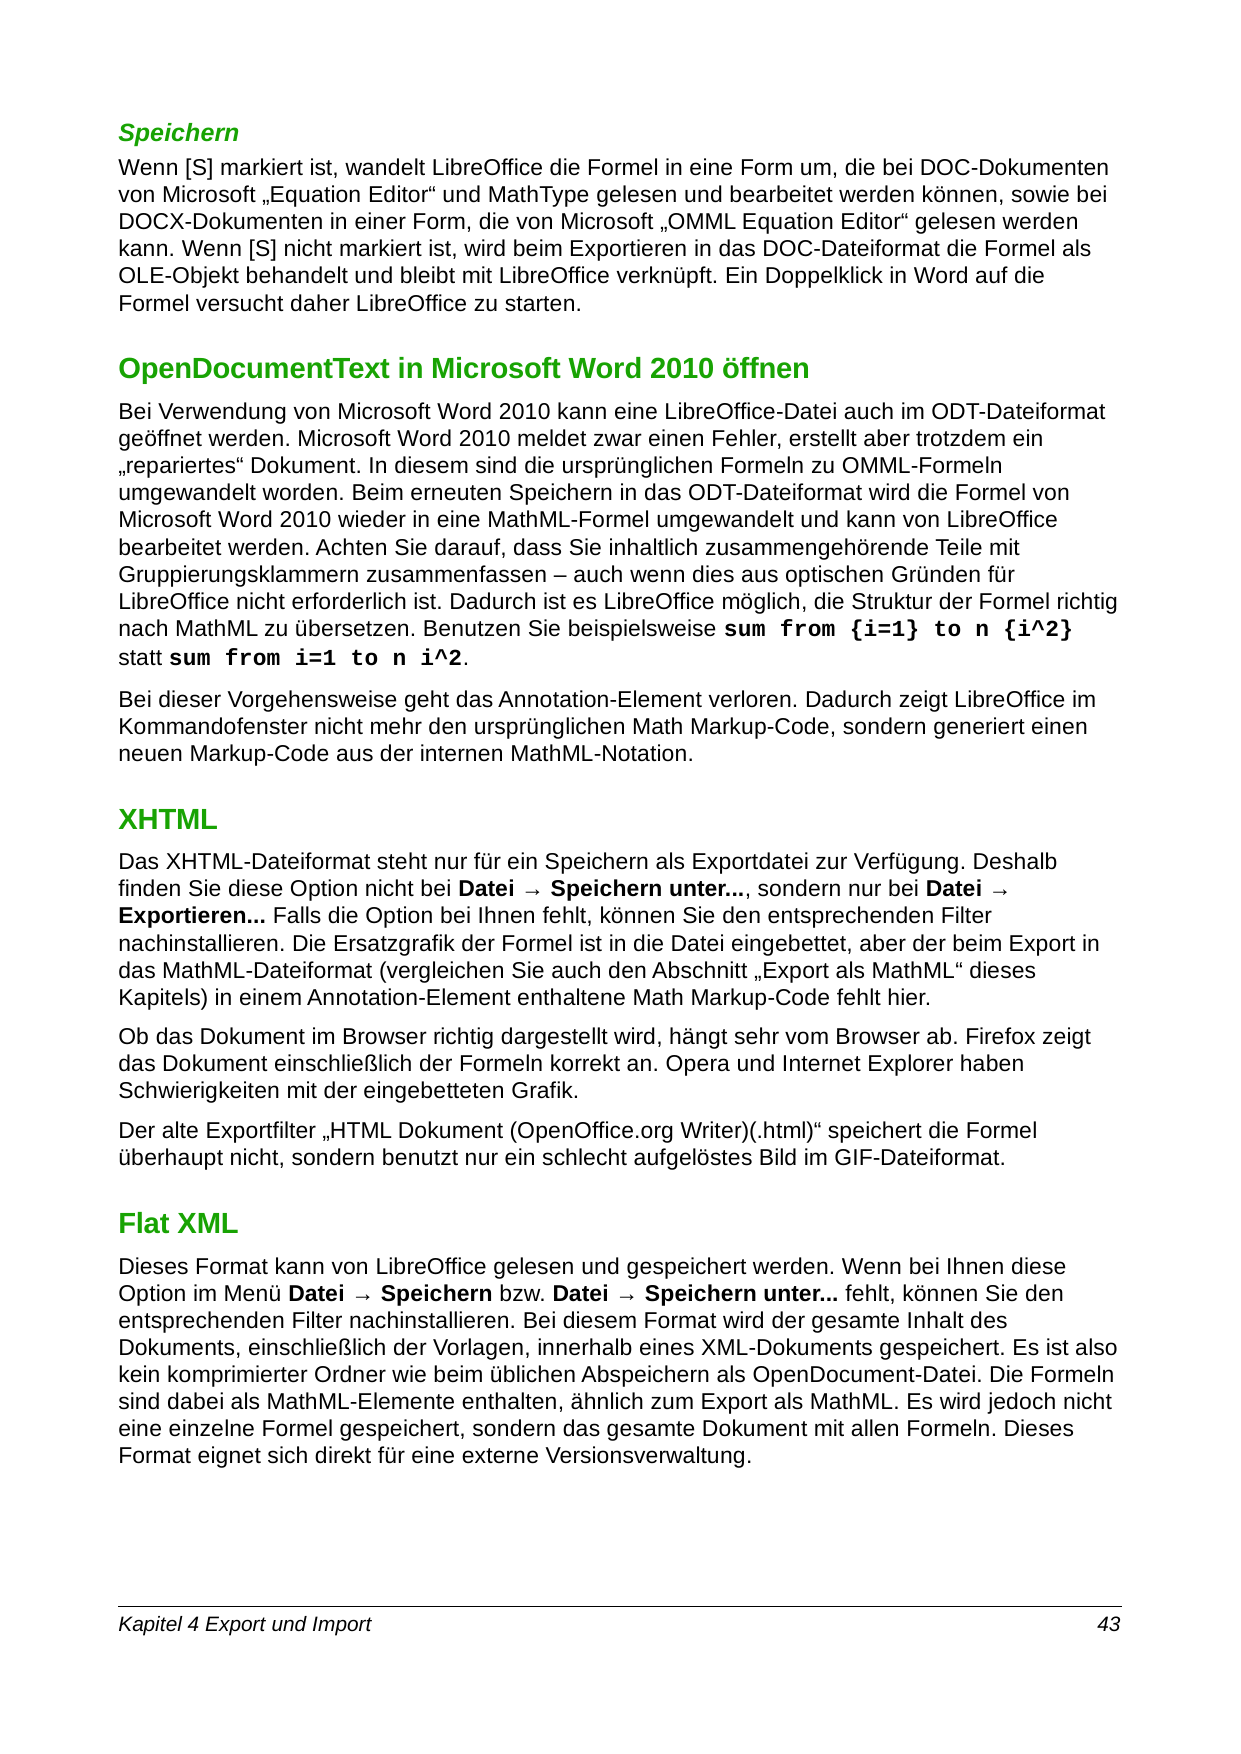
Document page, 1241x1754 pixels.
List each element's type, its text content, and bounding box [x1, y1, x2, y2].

subtitle XHTML [118, 802, 1122, 835]
text Der alte Exportfilter „HTML Dokument (OpenOffice.org Writer)(.html)“ speichert die Formel überhaupt nicht, sondern benutzt nur ein schlecht aufgelöstes Bild im GIF-Dateiformat. [118, 1116, 1122, 1171]
text Wenn [S] markiert ist, wandelt LibreOffice die Formel in eine Form um, die bei DOC-Dokumenten von Microsoft „Equation Editor“ und MathType gelesen und bearbeitet werden können, sowie bei DOCX-Dokumenten in einer Form, die von Microsoft „OMML Equation Editor“ gelesen werden kann. Wenn [S] nicht markiert ist, wird beim Exportieren in das DOC-Dateiformat die Formel als OLE-Objekt behandelt und bleibt mit LibreOffice verknüpft. Ein Doppelklick in Word auf die Formel versucht daher LibreOffice zu starten. [118, 153, 1122, 316]
text Dieses Format kann von LibreOffice gelesen und gespeichert werden. Wenn bei Ihnen diese Option im Menü Datei → Speichern bzw. Datei → Speichern unter... fehlt, können Sie den entsprechenden Filter nachinstallieren. Bei diesem Format wird der gesamte Inhalt des Dokuments, einschließlich der Vorlagen, innerhalb eines XML-Dokuments gespeichert. Es ist also kein komprimierter Ordner wie beim üblichen Abspeichern als OpenDocument-Datei. Die Formeln sind dabei als MathML-Elemente enthalten, ähnlich zum Export als MathML. Es wird jedoch nicht eine einzelne Formel gespeichert, sondern das gesamte Dokument mit allen Formeln. Dieses Format eignet sich direkt für eine externe Versionsverwaltung. [118, 1252, 1122, 1469]
subtitle Speichern [118, 118, 1122, 147]
text Bei Verwendung von Microsoft Word 2010 kann eine LibreOffice-Datei auch im ODT-Dateiformat geöffnet werden. Microsoft Word 2010 meldet zwar einen Fehler, erstellt aber trotzdem ein „repariertes“ Dokument. In diesem sind die ursprünglichen Formeln zu OMML-Formeln umgewandelt worden. Beim erneuten Speichern in das ODT-Dateiformat wird die Formel von Microsoft Word 2010 wieder in eine MathML-Formel umgewandelt und kann von LibreOffice bearbeitet werden. Achten Sie darauf, dass Sie inhaltlich zusammengehörende Teile mit Gruppierungsklammern zusammenfassen – auch wenn dies aus optischen Gründen für LibreOffice nicht erforderlich ist. Dadurch ist es LibreOffice möglich, die Struktur der Formel richtig nach MathML zu übersetzen. Benutzen Sie beispielsweise sum from {i=1} to n {i^2} statt sum from i=1 to n i^2. [118, 397, 1122, 672]
subtitle Flat XML [118, 1206, 1122, 1239]
subtitle OpenDocumentText in Microsoft Word 2010 öffnen [118, 351, 1122, 385]
text Das XHTML-Dateiformat steht nur für ein Speichern als Exportdatei zur Verfügung. Deshalb finden Sie diese Option nicht bei Datei → Speichern unter..., sondern nur bei Datei → Exportieren... Falls die Option bei Ihnen fehlt, können Sie den entsprechenden Filter nachinstallieren. Die Ersatzgrafik der Formel ist in die Datei eingebettet, aber der beim Export in das MathML-Dateiformat (vergleichen Sie auch den Abschnitt „Export als MathML“ dieses Kapitels) in einem Annotation-Element enthaltene Math Markup-Code fehlt hier. [118, 848, 1122, 1010]
text Bei dieser Vorgehensweise geht das Annotation-Element verloren. Dadurch zeigt LibreOffice im Kommandofenster nicht mehr den ursprünglichen Math Markup-Code, sondern generiert einen neuen Markup-Code aus der internen MathML-Notation. [118, 685, 1122, 766]
text Ob das Dokument im Browser richtig dargestellt wird, hängt sehr vom Browser ab. Firefox zeigt das Dokument einschließlich der Formeln korrekt an. Opera und Internet Explorer haben Schwierigkeiten mit der eingebetteten Grafik. [118, 1023, 1122, 1104]
